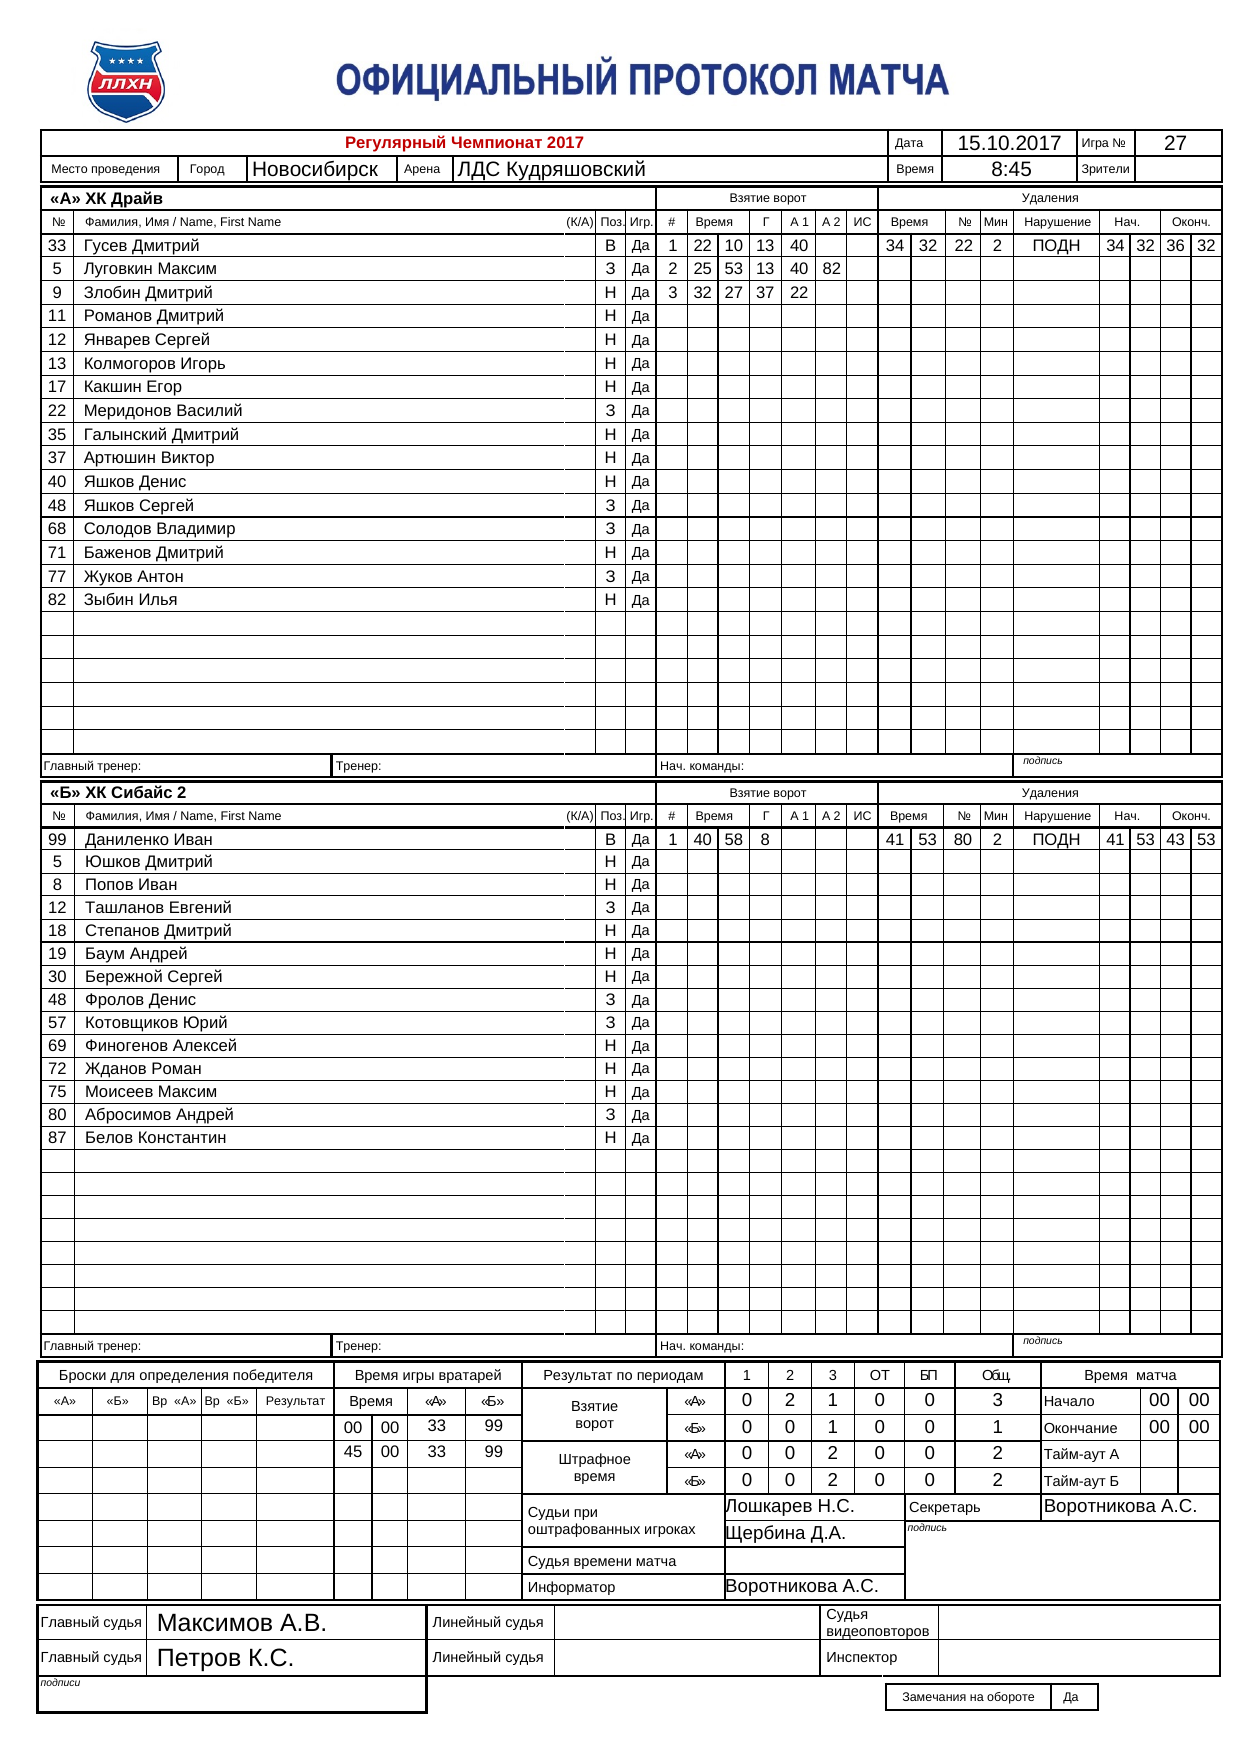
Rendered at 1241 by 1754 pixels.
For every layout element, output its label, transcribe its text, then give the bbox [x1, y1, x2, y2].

table_cell [688, 494, 717, 516]
table_cell [879, 1265, 910, 1287]
table_cell [879, 1104, 910, 1126]
table_cell [1100, 850, 1129, 872]
table_cell [1100, 1288, 1129, 1310]
table_cell [944, 1035, 980, 1057]
table_cell [782, 850, 815, 872]
table_cell [1192, 850, 1221, 872]
table_cell [750, 1219, 781, 1241]
table_cell «А» [668, 1389, 724, 1413]
table_cell [1014, 920, 1099, 941]
table_cell Игр. [626, 805, 655, 826]
table_cell [750, 920, 781, 941]
table_cell 2 [956, 1442, 1040, 1467]
table_cell [944, 966, 980, 987]
table_cell [688, 1242, 717, 1264]
table_cell [1100, 989, 1129, 1011]
table_cell [981, 588, 1013, 611]
table_cell [39, 1441, 92, 1467]
table_cell Н [596, 376, 625, 398]
table_cell Абросимов Андрей [75, 1104, 564, 1126]
table_cell [688, 874, 717, 895]
table_cell [148, 1416, 201, 1440]
table_header 27 [1136, 131, 1221, 155]
table_cell [750, 1012, 781, 1033]
table_cell [981, 281, 1013, 303]
table_cell [981, 920, 1013, 941]
table_cell [1161, 376, 1190, 398]
table_cell А 2 [816, 805, 846, 826]
table_cell 13 [750, 257, 781, 280]
table_cell [847, 659, 877, 682]
table_cell 40 [688, 829, 717, 849]
table_cell [816, 588, 846, 611]
table_cell [626, 1219, 655, 1241]
table_cell [847, 989, 877, 1011]
table_cell Линейный судья [428, 1640, 554, 1675]
table_cell Да [626, 1012, 655, 1033]
table_cell [688, 305, 717, 327]
table_cell 2 [769, 1389, 811, 1413]
table_cell [1161, 612, 1190, 634]
table_cell [816, 636, 846, 658]
table_cell [816, 446, 846, 469]
table_cell [847, 920, 877, 941]
table_cell (К/А) [565, 211, 595, 233]
table_cell [750, 1127, 781, 1149]
table_cell [944, 1196, 980, 1218]
table_cell [1192, 1173, 1221, 1195]
table_cell [847, 1196, 877, 1218]
table_cell [981, 1288, 1013, 1310]
table_cell [847, 305, 877, 327]
table_cell [1131, 257, 1160, 280]
table_cell [981, 989, 1013, 1011]
table_cell 22 [688, 235, 717, 256]
table_cell [1014, 305, 1099, 327]
table_cell [74, 636, 564, 658]
table_cell [373, 1547, 407, 1573]
picture [5, 28, 1179, 129]
table_cell [39, 1494, 92, 1520]
table_cell [782, 612, 815, 634]
table_cell [782, 305, 815, 327]
table_cell [596, 612, 625, 634]
table_cell [688, 659, 717, 682]
table_cell [847, 565, 877, 587]
table_cell [1131, 565, 1160, 587]
table_cell [944, 989, 980, 1011]
table_cell [750, 376, 781, 398]
table_cell [912, 850, 943, 872]
table_cell [879, 896, 910, 918]
table_cell З [596, 1012, 625, 1033]
table_cell Время [879, 211, 945, 233]
table_cell [1100, 683, 1129, 706]
table_cell [657, 541, 687, 564]
table_cell [75, 1288, 564, 1310]
table_cell [1161, 707, 1190, 729]
table_cell [335, 1547, 371, 1573]
table_cell [782, 423, 815, 445]
table_cell [847, 376, 877, 398]
table_cell [1192, 446, 1221, 469]
table_cell [626, 707, 655, 729]
table_cell [782, 1173, 815, 1195]
table_cell [816, 376, 846, 398]
table_cell 10 [719, 235, 749, 256]
table_cell [657, 352, 687, 374]
table_cell [981, 494, 1013, 516]
table_cell Оконч. [1161, 211, 1221, 233]
table_cell [944, 874, 980, 895]
table_cell [847, 446, 877, 469]
table_cell Жуков Антон [74, 565, 564, 587]
table_cell [1100, 659, 1129, 682]
table_cell Да [626, 1104, 655, 1126]
table_cell [565, 1242, 595, 1264]
table_cell [912, 1150, 943, 1172]
table_cell [565, 376, 595, 398]
table_cell 0 [855, 1415, 904, 1440]
table_cell 22 [782, 281, 815, 303]
table_cell [466, 1547, 521, 1573]
table_cell [750, 470, 781, 493]
table_cell Да [626, 896, 655, 918]
table_cell 82 [816, 257, 846, 280]
table_cell [626, 1242, 655, 1264]
table_cell [688, 989, 717, 1011]
table_cell З [596, 494, 625, 516]
table_cell [782, 707, 815, 729]
table_cell [1014, 1081, 1099, 1103]
table_cell [657, 1104, 687, 1126]
table_cell [657, 399, 687, 422]
table_cell [719, 1081, 749, 1103]
table_cell Галынский Дмитрий [74, 423, 564, 445]
table_cell [1192, 636, 1221, 658]
table_cell [1131, 399, 1160, 422]
table_cell [1161, 1219, 1190, 1241]
table_cell [1014, 659, 1099, 682]
table_cell [1131, 1081, 1160, 1103]
table_cell [750, 1242, 781, 1264]
table_cell [1014, 1035, 1099, 1057]
table_cell 00 [1179, 1389, 1219, 1413]
table_cell Главный судья [39, 1606, 146, 1639]
table_cell [879, 636, 910, 658]
table_cell Котовщиков Юрий [75, 1012, 564, 1033]
table_cell [1131, 896, 1160, 918]
table_cell [626, 683, 655, 706]
table_cell [719, 612, 749, 634]
table_cell [816, 1035, 846, 1057]
table_cell Баум Андрей [75, 943, 564, 964]
table_cell [257, 1494, 333, 1520]
table_cell [719, 920, 749, 941]
table_cell [565, 1058, 595, 1079]
table_cell [981, 446, 1013, 469]
table_cell В [596, 829, 625, 849]
table_cell 0 [855, 1468, 904, 1493]
table_cell [879, 376, 910, 398]
table_cell [879, 588, 910, 611]
table_cell [847, 636, 877, 658]
table_cell [688, 446, 717, 469]
table_cell Яшков Сергей [74, 494, 564, 516]
table_cell [782, 1012, 815, 1033]
table_cell Окончание [1042, 1415, 1140, 1440]
table_cell [939, 1606, 1219, 1639]
table_cell 32 [1131, 235, 1160, 256]
table_cell [912, 707, 945, 729]
table_cell [1131, 707, 1160, 729]
table_cell Зыбин Илья [74, 588, 564, 611]
table_cell 37 [42, 446, 73, 469]
table_cell [879, 920, 910, 941]
table_cell [657, 1288, 687, 1310]
table_cell [1161, 1104, 1190, 1126]
table_cell 18 [42, 920, 74, 941]
table_cell [688, 1173, 717, 1195]
table_cell [1131, 1012, 1160, 1033]
table_cell [981, 683, 1013, 706]
table_cell [719, 874, 749, 895]
table_cell [1161, 1035, 1190, 1057]
table_cell [719, 707, 749, 729]
table_cell [1161, 1196, 1190, 1218]
table_cell Время [889, 157, 941, 181]
table_cell Воротникова А.С. [726, 1575, 904, 1599]
table_cell [782, 1081, 815, 1103]
table_cell [879, 541, 910, 564]
table_cell [981, 659, 1013, 682]
table_cell [816, 966, 846, 987]
table_header «Б» ХК Сибайс 2 [42, 783, 655, 803]
table_cell Да [626, 1127, 655, 1149]
table_cell [981, 423, 1013, 445]
table_cell [879, 1150, 910, 1172]
table_cell 75 [42, 1081, 74, 1103]
table_cell [565, 1127, 595, 1149]
table_cell Нач. [1100, 211, 1160, 233]
table_cell [879, 1127, 910, 1149]
table_cell [816, 1058, 846, 1079]
table_cell [782, 920, 815, 941]
table_cell Фамилия, Имя / Name, First Name [74, 211, 565, 233]
table_cell Да [626, 850, 655, 872]
table_cell Н [596, 1127, 625, 1149]
table_cell [1161, 989, 1190, 1011]
table_cell [626, 1311, 655, 1333]
table_cell [1131, 1265, 1160, 1287]
table_cell 13 [42, 352, 73, 374]
table_cell [912, 1173, 943, 1195]
table_cell [688, 1012, 717, 1033]
table_cell [565, 1196, 595, 1218]
table_cell [1161, 281, 1190, 303]
table_cell [816, 920, 846, 941]
table_cell [981, 1104, 1013, 1126]
table_cell [816, 328, 846, 351]
table_cell [912, 1035, 943, 1057]
table_cell [657, 1127, 687, 1149]
table_cell [879, 1288, 910, 1310]
table_cell Н [596, 423, 625, 445]
table_cell [1014, 1104, 1099, 1126]
table_cell [847, 612, 877, 634]
table_cell [912, 896, 943, 918]
table_cell [1131, 683, 1160, 706]
table_cell [912, 1196, 943, 1218]
table_cell Тренер: [333, 755, 655, 776]
table_cell [782, 1288, 815, 1310]
table_cell Да [626, 565, 655, 587]
table_cell [1161, 399, 1190, 422]
table_cell Город [179, 157, 246, 181]
table_cell 37 [750, 281, 781, 303]
table_cell [1161, 683, 1190, 706]
table_cell [1100, 636, 1129, 658]
table_cell Злобин Дмитрий [74, 281, 564, 303]
table_cell [1100, 1104, 1129, 1126]
table_cell [944, 896, 980, 918]
table_cell 53 [912, 829, 943, 849]
table_cell ИС [847, 805, 877, 826]
table_cell [596, 1219, 625, 1241]
table_cell [626, 1196, 655, 1218]
table_cell [1100, 707, 1129, 729]
table_cell [879, 257, 910, 280]
table_cell [981, 1150, 1013, 1172]
table_cell [912, 659, 945, 682]
table_cell [565, 1311, 595, 1333]
table_cell [555, 1640, 819, 1675]
table_cell [847, 235, 877, 256]
table_cell [39, 1521, 92, 1546]
table_cell [750, 1196, 781, 1218]
table_header Регулярный Чемпионат 2017 [42, 131, 887, 155]
table_cell 12 [42, 896, 74, 918]
table_cell [1100, 1035, 1129, 1057]
table_cell Н [596, 305, 625, 327]
table_cell [782, 1035, 815, 1057]
table_cell [657, 1196, 687, 1218]
table_cell [750, 588, 781, 611]
table_cell подпись [1014, 755, 1221, 776]
table_cell [1161, 874, 1190, 895]
table_cell [879, 494, 910, 516]
table_cell 2 [956, 1468, 1040, 1493]
table_cell [1131, 328, 1160, 351]
table_header Время матча [1042, 1363, 1219, 1387]
table_cell [1131, 446, 1160, 469]
table_cell 5 [42, 850, 74, 872]
table_cell [1099, 1682, 1220, 1711]
table_cell [879, 707, 910, 729]
table_cell Г [750, 211, 781, 233]
table_cell Какшин Егор [74, 376, 564, 398]
table_cell [1161, 943, 1190, 964]
table_cell [1100, 612, 1129, 634]
table_cell [750, 612, 781, 634]
table_cell [75, 1196, 564, 1218]
table_cell [596, 1196, 625, 1218]
table_cell Н [596, 1035, 625, 1057]
table_cell [719, 1288, 749, 1310]
table_cell [688, 1081, 717, 1103]
table_cell Секретарь [906, 1495, 1040, 1520]
table_cell [816, 612, 846, 634]
table_cell [657, 328, 687, 351]
table_cell [657, 850, 687, 872]
table_cell Н [596, 850, 625, 872]
table_cell [912, 1219, 943, 1241]
table_cell [1100, 730, 1129, 753]
table_cell [782, 943, 815, 964]
table_cell Время [688, 805, 749, 826]
table_cell [816, 470, 846, 493]
table_cell [688, 1288, 717, 1310]
table_cell [912, 636, 945, 658]
table_cell 1 [657, 235, 687, 256]
table_cell [1131, 305, 1160, 327]
table_cell Да [626, 328, 655, 351]
table_cell [944, 920, 980, 941]
table_cell [565, 1104, 595, 1126]
table_cell подпись [906, 1522, 1219, 1599]
table_cell Н [596, 920, 625, 941]
table_cell [782, 352, 815, 374]
table_cell [847, 829, 877, 849]
table_cell [782, 470, 815, 493]
table_cell 32 [688, 281, 717, 303]
table_cell [750, 423, 781, 445]
table_cell [1192, 470, 1221, 493]
table_cell Белов Константин [75, 1127, 564, 1149]
table_cell [879, 1012, 910, 1033]
table_cell [1131, 850, 1160, 872]
table_cell Тренер: [333, 1335, 655, 1356]
table_cell «Б» [668, 1415, 724, 1440]
table_cell [75, 1265, 564, 1287]
table_cell [257, 1441, 333, 1467]
table_cell Да [626, 399, 655, 422]
table_cell [719, 399, 749, 422]
table_cell [719, 565, 749, 587]
table_cell [912, 423, 945, 445]
table_cell 1 [812, 1389, 854, 1413]
table_cell [912, 612, 945, 634]
table_cell [719, 494, 749, 516]
table_cell ПОДН [1014, 829, 1099, 849]
table_cell [816, 1104, 846, 1126]
table_cell Н [596, 541, 625, 564]
table_cell Судья видеоповторов [821, 1606, 938, 1639]
table_cell [1192, 1150, 1221, 1172]
table_cell [816, 281, 846, 303]
table_cell [782, 966, 815, 987]
table_cell [688, 966, 717, 987]
table_cell Новосибирск [248, 157, 396, 181]
table_cell [946, 659, 980, 682]
table_cell 36 [1161, 235, 1190, 256]
table_cell [946, 328, 980, 351]
table_cell [981, 565, 1013, 587]
table_cell [1131, 470, 1160, 493]
table_cell [944, 1058, 980, 1079]
table_cell [750, 874, 781, 895]
table_header 1 [726, 1363, 768, 1387]
table_cell [1100, 423, 1129, 445]
table_cell [816, 683, 846, 706]
table_cell Линейный судья [428, 1606, 554, 1639]
table_cell [1192, 1242, 1221, 1264]
table_cell [148, 1468, 201, 1493]
table_cell [750, 1173, 781, 1195]
table_cell [1131, 352, 1160, 374]
table_cell [657, 446, 687, 469]
table_cell [657, 376, 687, 398]
table_cell [1014, 470, 1099, 493]
table_cell [1014, 707, 1099, 729]
table_cell [782, 1311, 815, 1333]
table_cell [1014, 352, 1099, 374]
table_cell [148, 1494, 201, 1520]
table_cell [657, 659, 687, 682]
table_cell [879, 1242, 910, 1264]
table_cell [782, 989, 815, 1011]
table_cell [657, 588, 687, 611]
table_cell 2 [981, 829, 1013, 849]
table_header Взятие ворот [657, 783, 877, 803]
table_cell Да [626, 1035, 655, 1057]
table_cell [688, 730, 717, 753]
table_cell [847, 1035, 877, 1057]
table_cell 2 [657, 257, 687, 280]
table_cell 0 [726, 1389, 768, 1413]
table_cell 87 [42, 1127, 74, 1149]
table_cell [944, 1150, 980, 1172]
table_cell [981, 305, 1013, 327]
table_cell [879, 1081, 910, 1103]
table_cell [816, 707, 846, 729]
table_cell [596, 730, 625, 753]
table_cell [847, 966, 877, 987]
table_cell Даниленко Иван [75, 829, 564, 849]
table_cell [912, 1242, 943, 1264]
table_cell [912, 920, 943, 941]
table_cell [816, 659, 846, 682]
table_cell [750, 659, 781, 682]
table_cell [688, 850, 717, 872]
table_cell [688, 920, 717, 941]
table_cell [1131, 920, 1160, 941]
table_cell [565, 399, 595, 422]
table_cell [912, 874, 943, 895]
table_cell Да [626, 966, 655, 987]
table_cell [1014, 376, 1099, 398]
table_cell [565, 494, 595, 516]
table_cell [657, 920, 687, 941]
table_cell [847, 1311, 877, 1333]
table_cell [688, 518, 717, 540]
table_cell [719, 1173, 749, 1195]
table_cell [1161, 541, 1190, 564]
table_cell [944, 1081, 980, 1103]
table_cell Юшков Дмитрий [75, 850, 564, 872]
table_cell [1161, 1311, 1190, 1333]
table_cell [657, 1035, 687, 1057]
table_cell [782, 541, 815, 564]
table_cell 53 [719, 257, 749, 280]
table_cell [657, 423, 687, 445]
table_cell [42, 659, 73, 682]
table_cell [816, 305, 846, 327]
table_cell [750, 565, 781, 587]
table_cell [750, 730, 781, 753]
table_cell Да [626, 541, 655, 564]
table_cell [657, 683, 687, 706]
table_cell [1100, 588, 1129, 611]
table_cell [657, 565, 687, 587]
table_cell [1161, 850, 1190, 872]
table_cell [565, 636, 595, 658]
table_cell [1192, 896, 1221, 918]
table_cell [1100, 565, 1129, 587]
table_cell [1014, 850, 1099, 872]
table_cell [981, 612, 1013, 634]
table_cell [719, 636, 749, 658]
table_cell [912, 328, 945, 351]
table_cell [1100, 494, 1129, 516]
table_cell [847, 281, 877, 303]
table_cell [93, 1441, 147, 1467]
table_cell [1192, 659, 1221, 682]
table_cell Степанов Дмитрий [75, 920, 564, 941]
table_cell [657, 470, 687, 493]
table_cell [879, 1311, 910, 1333]
table_cell [565, 1012, 595, 1033]
table_cell [816, 235, 846, 256]
table_cell 40 [782, 257, 815, 280]
table_cell [816, 1150, 846, 1172]
table_cell Вр «Б» [202, 1389, 256, 1413]
table_cell Тайм-аут А [1042, 1441, 1140, 1467]
table_cell [944, 1265, 980, 1287]
table_cell [75, 1173, 564, 1195]
table_cell [1014, 588, 1099, 611]
table_cell [750, 1288, 781, 1310]
table_cell [847, 1288, 877, 1310]
table_cell [428, 1677, 882, 1711]
table_cell [782, 399, 815, 422]
table_cell 0 [769, 1468, 811, 1493]
table_cell [912, 1311, 943, 1333]
table_cell [1100, 966, 1129, 987]
table_cell [816, 541, 846, 564]
table_cell [912, 943, 943, 964]
table_header «А» ХК Драйв [42, 188, 655, 209]
table_cell [1161, 588, 1190, 611]
table_cell 22 [946, 235, 980, 256]
table_cell [1131, 541, 1160, 564]
table_cell ПОДН [1014, 235, 1099, 256]
table_cell 53 [1192, 829, 1221, 849]
table_cell [847, 352, 877, 374]
table_cell [657, 730, 687, 753]
table_cell [565, 1265, 595, 1287]
table_cell 35 [42, 423, 73, 445]
table_cell [750, 541, 781, 564]
table_cell [596, 1173, 625, 1195]
table_cell 33 [408, 1416, 465, 1440]
table_cell Да [626, 920, 655, 941]
table_cell [981, 1081, 1013, 1103]
table_header Удаления [879, 188, 1221, 209]
table_cell [688, 1127, 717, 1149]
table_cell [1179, 1441, 1219, 1467]
table_cell [1192, 328, 1221, 351]
table_cell [1192, 518, 1221, 540]
table_cell [1136, 157, 1221, 181]
table_cell [1192, 1219, 1221, 1241]
table_cell [879, 683, 910, 706]
table_cell [981, 730, 1013, 753]
table_cell [946, 376, 980, 398]
table_cell [816, 989, 846, 1011]
table_cell 00 [1179, 1415, 1219, 1440]
table_cell [565, 1219, 595, 1241]
table_cell [1100, 896, 1129, 918]
table_cell [1014, 257, 1099, 280]
table_cell [1192, 257, 1221, 280]
table_cell Результат [257, 1389, 333, 1413]
table_cell [565, 352, 595, 374]
table_cell [879, 966, 910, 987]
table_cell [39, 1547, 92, 1573]
table_cell Да [626, 494, 655, 516]
table_cell [42, 1219, 74, 1241]
table_cell 0 [905, 1415, 954, 1440]
table_cell [1131, 376, 1160, 398]
table_cell Арена [398, 157, 452, 181]
table_cell [879, 943, 910, 964]
table_cell [946, 518, 980, 540]
table_cell [626, 1288, 655, 1310]
table_cell [944, 850, 980, 872]
table_cell [879, 1058, 910, 1079]
table_cell [1014, 446, 1099, 469]
table_cell [816, 850, 846, 872]
table_cell 99 [466, 1416, 521, 1440]
table_cell [688, 1035, 717, 1057]
table_cell [750, 1150, 781, 1172]
table_cell [373, 1494, 407, 1520]
table_cell [879, 1219, 910, 1241]
table_cell [1192, 966, 1221, 987]
table_cell Начало [1042, 1389, 1140, 1413]
table_cell [847, 328, 877, 351]
table_cell [879, 281, 910, 303]
table_cell [466, 1574, 521, 1599]
table_cell [657, 896, 687, 918]
table_cell 57 [42, 1012, 74, 1033]
table_cell [1100, 1081, 1129, 1103]
table_cell [1192, 352, 1221, 374]
table_cell [847, 850, 877, 872]
table_cell [816, 518, 846, 540]
table_header Игра № [1078, 131, 1134, 155]
table_cell [847, 707, 877, 729]
table_header Да [1052, 1685, 1097, 1709]
table_cell [782, 328, 815, 351]
table_cell [912, 470, 945, 493]
table_cell [750, 399, 781, 422]
table_cell Нач. команды: [657, 755, 1012, 776]
table_cell Главный судья [39, 1640, 146, 1675]
table_cell Артюшин Виктор [74, 446, 564, 469]
table_cell Лошкарев Н.С. [726, 1495, 904, 1520]
table_cell Оконч. [1161, 805, 1221, 826]
table_cell [1131, 1127, 1160, 1149]
table_cell Н [596, 352, 625, 374]
table_cell [981, 943, 1013, 964]
table_cell [688, 1219, 717, 1241]
table_cell Да [626, 423, 655, 445]
table_cell [719, 1035, 749, 1057]
table_cell [42, 612, 73, 634]
table_cell [75, 1219, 564, 1241]
table_cell [1014, 1196, 1099, 1218]
table_cell [719, 470, 749, 493]
table_cell [719, 1265, 749, 1287]
table_cell [981, 376, 1013, 398]
table_cell [1192, 494, 1221, 516]
table_cell [596, 1265, 625, 1287]
table_cell [565, 659, 595, 682]
table_cell [912, 1265, 943, 1287]
table_cell [750, 850, 781, 872]
table_cell [1161, 1265, 1190, 1287]
table_cell [688, 707, 717, 729]
table_cell [565, 612, 595, 634]
table_cell 77 [42, 565, 73, 587]
table_cell [946, 352, 980, 374]
table_cell [847, 896, 877, 918]
table_cell [1161, 446, 1190, 469]
table_cell [726, 1548, 904, 1573]
table_cell [1131, 1242, 1160, 1264]
table_cell [847, 1012, 877, 1033]
table_cell Романов Дмитрий [74, 305, 564, 327]
table_cell [912, 730, 945, 753]
table_cell 34 [1100, 235, 1129, 256]
table_cell [946, 565, 980, 587]
table_cell [596, 659, 625, 682]
table_cell [565, 235, 595, 256]
table_cell [688, 1311, 717, 1333]
table_cell [782, 1127, 815, 1149]
table_cell [565, 1288, 595, 1310]
table_cell [565, 588, 595, 611]
table_cell [93, 1494, 147, 1520]
table_cell [719, 446, 749, 469]
table_cell 69 [42, 1035, 74, 1057]
table_cell [1014, 1219, 1099, 1241]
table_cell Время [335, 1389, 407, 1413]
table_cell [719, 850, 749, 872]
table_header Время игры вратарей [335, 1363, 521, 1387]
table_cell [373, 1574, 407, 1599]
table_cell [981, 541, 1013, 564]
table_cell [93, 1574, 147, 1599]
table_cell [981, 1311, 1013, 1333]
table_cell [847, 257, 877, 280]
table_cell [879, 565, 910, 587]
table_cell [565, 707, 595, 729]
table_cell [1131, 1150, 1160, 1172]
table_cell 33 [408, 1441, 465, 1467]
table_cell [1131, 943, 1160, 964]
table_cell [1161, 730, 1190, 753]
table_cell 80 [42, 1104, 74, 1126]
table_cell [42, 1150, 74, 1172]
table_cell 12 [42, 328, 73, 351]
table_cell [1161, 1288, 1190, 1310]
table_cell [1192, 1288, 1221, 1310]
table_cell [657, 966, 687, 987]
table_cell [688, 1058, 717, 1079]
table_cell [912, 1058, 943, 1079]
table_cell [944, 1219, 980, 1241]
table_cell [1014, 966, 1099, 987]
table_cell [981, 399, 1013, 422]
table_cell [688, 352, 717, 374]
table_cell [944, 1127, 980, 1149]
table_cell [42, 707, 73, 729]
table_cell [1192, 943, 1221, 964]
table_cell [946, 636, 980, 658]
table_cell Нарушение [1014, 211, 1099, 233]
table_cell [946, 588, 980, 611]
table_cell Да [626, 588, 655, 611]
table_cell [1131, 1035, 1160, 1057]
table_cell Игр. [626, 211, 655, 233]
table_cell [1100, 1242, 1129, 1264]
table_cell [657, 494, 687, 516]
table_cell [1192, 399, 1221, 422]
table_cell [750, 352, 781, 374]
table_cell [565, 328, 595, 351]
table_cell [719, 541, 749, 564]
table_cell Информатор [523, 1575, 724, 1599]
table_cell [1100, 281, 1129, 303]
table_cell [912, 989, 943, 1011]
table_cell 17 [42, 376, 73, 398]
table_cell 68 [42, 518, 73, 540]
table_cell [626, 1150, 655, 1172]
table_cell [946, 257, 980, 280]
table_cell [847, 1150, 877, 1172]
table_cell [565, 874, 595, 895]
table_cell [750, 683, 781, 706]
table_cell Н [596, 281, 625, 303]
table_cell [1131, 636, 1160, 658]
table_cell 32 [1192, 235, 1221, 256]
table_cell [1161, 352, 1190, 374]
table_cell 2 [812, 1468, 854, 1493]
table_cell [202, 1574, 256, 1599]
table_cell [1192, 730, 1221, 753]
table_cell [1141, 1468, 1177, 1493]
table_cell [1100, 446, 1129, 469]
table_cell [1192, 565, 1221, 587]
table_cell [1014, 730, 1099, 753]
table_cell Н [596, 1058, 625, 1079]
table_cell [847, 588, 877, 611]
table_cell [74, 659, 564, 682]
table_cell [657, 1150, 687, 1172]
table_cell Баженов Дмитрий [74, 541, 564, 564]
table_cell [257, 1416, 333, 1440]
table_cell [719, 1242, 749, 1264]
table_cell [912, 518, 945, 540]
table_cell 34 [879, 235, 910, 256]
table_cell [688, 328, 717, 351]
table_cell [657, 1219, 687, 1241]
table_cell [816, 1219, 846, 1241]
table_cell [750, 518, 781, 540]
table_cell 99 [42, 829, 74, 849]
table_cell [565, 829, 595, 849]
table_cell [944, 1173, 980, 1195]
table_cell [847, 683, 877, 706]
table_cell [912, 1012, 943, 1033]
table_cell Да [626, 518, 655, 540]
table_cell [1014, 896, 1099, 918]
table_cell [847, 1104, 877, 1126]
table_cell [596, 1242, 625, 1264]
table_cell [565, 966, 595, 987]
table_cell А 1 [782, 805, 815, 826]
table_cell Судья времени матча [523, 1548, 724, 1573]
table_cell [1192, 305, 1221, 327]
table_cell [42, 1288, 74, 1310]
table_cell [335, 1574, 371, 1599]
table_cell 2 [981, 235, 1013, 256]
table_cell [782, 1058, 815, 1079]
table_cell № [42, 805, 74, 826]
table_cell [719, 1311, 749, 1333]
table_cell З [596, 518, 625, 540]
table_cell [93, 1547, 147, 1573]
table_cell [879, 612, 910, 634]
table_cell [657, 305, 687, 327]
table_cell [1100, 1196, 1129, 1218]
table_cell [981, 1058, 1013, 1079]
table_cell 22 [42, 399, 73, 422]
table_cell [719, 683, 749, 706]
table_cell [657, 989, 687, 1011]
table_cell [1014, 636, 1099, 658]
table_cell [981, 1196, 1013, 1218]
table_cell [981, 1219, 1013, 1241]
table_cell [719, 943, 749, 964]
table_cell [750, 328, 781, 351]
table_cell [565, 518, 595, 540]
table_cell З [596, 399, 625, 422]
table_cell [74, 612, 564, 634]
table_cell [565, 565, 595, 587]
table_cell [750, 1058, 781, 1079]
table_cell [565, 730, 595, 753]
table_cell [719, 659, 749, 682]
table_cell [719, 989, 749, 1011]
table_cell [981, 707, 1013, 729]
table_cell [596, 683, 625, 706]
table_cell [719, 1012, 749, 1033]
table_cell [750, 305, 781, 327]
table_cell [688, 423, 717, 445]
table_cell Нач. [1100, 805, 1160, 826]
table_cell Вр «А» [148, 1389, 201, 1413]
table_cell [912, 376, 945, 398]
table_cell 72 [42, 1058, 74, 1079]
table_cell Поз. [596, 805, 625, 826]
table_cell [1161, 518, 1190, 540]
table_cell Да [626, 235, 655, 256]
table_cell [946, 707, 980, 729]
table_cell Да [626, 281, 655, 303]
table_cell [879, 328, 910, 351]
table_cell Да [626, 943, 655, 964]
table_cell [981, 328, 1013, 351]
table_cell Н [596, 874, 625, 895]
table_cell [1192, 423, 1221, 445]
table_cell [1100, 1012, 1129, 1033]
table_cell [816, 352, 846, 374]
table_cell [782, 1196, 815, 1218]
table_cell [1131, 730, 1160, 753]
table_header ОТ [855, 1363, 904, 1387]
table_cell [1192, 1035, 1221, 1057]
table_cell 00 [373, 1416, 407, 1440]
table_cell [981, 1012, 1013, 1033]
table_cell [1100, 257, 1129, 280]
table_cell Н [596, 446, 625, 469]
table_cell [879, 305, 910, 327]
table_cell [879, 470, 910, 493]
table_cell [1131, 989, 1160, 1011]
table_cell [565, 470, 595, 493]
table_cell [946, 305, 980, 327]
table_cell [1131, 494, 1160, 516]
table_cell Н [596, 943, 625, 964]
table_cell 0 [905, 1468, 954, 1493]
table_cell [1192, 683, 1221, 706]
table_cell 43 [1161, 829, 1190, 849]
table_cell 25 [688, 257, 717, 280]
table_cell Максимов А.В. [147, 1606, 425, 1639]
table_cell [688, 470, 717, 493]
table_cell [719, 328, 749, 351]
table_cell [1192, 1311, 1221, 1333]
table_cell Время [879, 805, 943, 826]
table_cell Главный тренер: [42, 755, 330, 776]
table_cell [373, 1521, 407, 1546]
table_cell Попов Иван [75, 874, 564, 895]
table_cell 19 [42, 943, 74, 964]
table_header Взятие ворот [657, 188, 877, 209]
table_cell [912, 257, 945, 280]
table_cell [1131, 612, 1160, 634]
table_cell 8 [42, 874, 74, 895]
table_header БП [905, 1363, 954, 1387]
table_cell Время [688, 211, 749, 233]
table_cell [657, 1311, 687, 1333]
table_cell [1014, 1242, 1099, 1264]
table_cell [782, 1219, 815, 1241]
table_cell [1131, 1058, 1160, 1079]
table_cell [1100, 305, 1129, 327]
table_cell [981, 1265, 1013, 1287]
table_cell [1014, 1058, 1099, 1079]
table_cell [719, 423, 749, 445]
table_cell [719, 352, 749, 374]
table_cell Воротникова А.С. [1042, 1495, 1219, 1520]
table_cell [1100, 518, 1129, 540]
table_cell [657, 612, 687, 634]
table_cell [626, 1173, 655, 1195]
table_cell [42, 1265, 74, 1287]
table_cell [1161, 896, 1190, 918]
table_cell [981, 1035, 1013, 1057]
table_cell [912, 966, 943, 987]
table_cell [1161, 1173, 1190, 1195]
table_cell [565, 305, 595, 327]
table_cell [912, 1081, 943, 1103]
table_cell «А» [408, 1389, 465, 1413]
table_cell [879, 730, 910, 753]
table_cell [912, 399, 945, 422]
table_cell [847, 399, 877, 422]
table_cell [1192, 376, 1221, 398]
table_cell Гусев Дмитрий [74, 235, 564, 256]
table_cell [782, 1242, 815, 1264]
table_cell Петров К.С. [147, 1640, 425, 1675]
table_cell [1100, 1058, 1129, 1079]
table_cell [42, 1311, 74, 1333]
table_cell Инспектор [821, 1640, 938, 1675]
table_cell [626, 612, 655, 634]
table_cell [879, 352, 910, 374]
table_cell [565, 257, 595, 280]
table_cell [912, 683, 945, 706]
table_cell [1192, 1058, 1221, 1079]
table_cell Да [626, 829, 655, 849]
table_cell 0 [855, 1389, 904, 1413]
table_cell Жданов Роман [75, 1058, 564, 1079]
table_cell [981, 1127, 1013, 1149]
table_cell [912, 305, 945, 327]
table_cell [1161, 1127, 1190, 1149]
table_cell [879, 850, 910, 872]
table_cell Н [596, 470, 625, 493]
table_cell [688, 1196, 717, 1218]
table_cell [1014, 1311, 1099, 1333]
table_cell [688, 1150, 717, 1172]
table_cell Да [626, 352, 655, 374]
table_cell [1161, 920, 1190, 941]
table_cell [1161, 636, 1190, 658]
table_cell [912, 1127, 943, 1149]
table_cell [1161, 1012, 1190, 1033]
table_cell [1192, 281, 1221, 303]
table_cell [879, 518, 910, 540]
table_cell № [944, 805, 980, 826]
table_cell [879, 1035, 910, 1057]
table_cell [657, 707, 687, 729]
table_cell [946, 470, 980, 493]
table_cell [750, 1035, 781, 1057]
table_cell [719, 305, 749, 327]
table_cell [596, 1311, 625, 1333]
table_cell [466, 1468, 521, 1493]
table_cell [596, 707, 625, 729]
table_cell З [596, 896, 625, 918]
table_cell [981, 257, 1013, 280]
table_cell [816, 1265, 846, 1287]
table_cell [912, 588, 945, 611]
table_cell [944, 1242, 980, 1264]
table_cell [688, 636, 717, 658]
table_cell [1100, 541, 1129, 564]
table_header Удаления [879, 783, 1221, 803]
table_cell [42, 636, 73, 658]
table_cell [1100, 1219, 1129, 1241]
table_cell [912, 1288, 943, 1310]
table_cell [657, 636, 687, 658]
table_cell [1100, 1311, 1129, 1333]
table_header Общ. [956, 1363, 1040, 1387]
table_cell [719, 1150, 749, 1172]
table_cell [912, 1104, 943, 1126]
table_cell [1014, 1012, 1099, 1033]
table_cell [782, 1150, 815, 1172]
table_cell [750, 1265, 781, 1287]
table_cell Мин [981, 211, 1013, 233]
table_cell [335, 1521, 371, 1546]
table_cell Н [596, 328, 625, 351]
table_cell Бережной Сергей [75, 966, 564, 987]
table_cell [750, 707, 781, 729]
table_cell 5 [42, 257, 73, 280]
table_cell [688, 1265, 717, 1287]
table_cell А 2 [816, 211, 846, 233]
table_cell [688, 683, 717, 706]
table_cell Взятие ворот [523, 1389, 666, 1440]
table_cell [408, 1494, 465, 1520]
table_cell [946, 683, 980, 706]
table_cell [408, 1574, 465, 1599]
table_cell [688, 588, 717, 611]
table_cell [39, 1574, 92, 1599]
table_cell 32 [912, 235, 945, 256]
table_cell Меридонов Василий [74, 399, 564, 422]
table_cell [1131, 1288, 1160, 1310]
table_cell [879, 1173, 910, 1195]
table_cell [912, 541, 945, 564]
table_cell [750, 896, 781, 918]
table_cell [74, 730, 564, 753]
table_cell [565, 541, 595, 564]
table_cell [816, 399, 846, 422]
table_cell Да [626, 376, 655, 398]
table_cell [879, 1196, 910, 1218]
table_cell А 1 [782, 211, 815, 233]
table_cell [816, 494, 846, 516]
table_cell [1100, 874, 1129, 895]
table_cell [719, 376, 749, 398]
table_cell [1100, 470, 1129, 493]
table_cell [782, 494, 815, 516]
table_cell [981, 1242, 1013, 1264]
table_cell [944, 943, 980, 964]
table_cell Январев Сергей [74, 328, 564, 351]
table_cell [782, 636, 815, 658]
table_cell Да [626, 1081, 655, 1103]
table_cell [42, 730, 73, 753]
table_cell 33 [42, 235, 73, 256]
table_cell 1 [956, 1415, 1040, 1440]
table_cell [626, 636, 655, 658]
table_cell [565, 1173, 595, 1195]
table_cell 41 [1100, 829, 1129, 849]
table_cell [1161, 1150, 1190, 1172]
table_cell [565, 943, 595, 964]
table_cell [466, 1521, 521, 1546]
table_cell № [946, 211, 980, 233]
table_cell [816, 1173, 846, 1195]
table_cell 0 [855, 1442, 904, 1467]
table_cell 45 [335, 1441, 371, 1467]
table_cell [750, 943, 781, 964]
table_cell [408, 1547, 465, 1573]
table_cell [847, 470, 877, 493]
table_cell [1014, 281, 1099, 303]
table_cell [847, 423, 877, 445]
table_cell 71 [42, 541, 73, 564]
table_cell # [657, 805, 687, 826]
table_cell [42, 683, 73, 706]
table_cell Место проведения [42, 157, 177, 181]
table_cell [847, 1058, 877, 1079]
table_cell [1014, 541, 1099, 564]
table_cell [75, 1150, 564, 1172]
table_cell Н [596, 588, 625, 611]
table_cell Солодов Владимир [74, 518, 564, 540]
table_cell [626, 1265, 655, 1287]
table_cell [657, 1173, 687, 1195]
table_cell [688, 541, 717, 564]
table_cell 53 [1131, 829, 1160, 849]
table_cell [816, 829, 846, 849]
table_cell 8:45 [943, 157, 1076, 181]
table_cell Зрители [1078, 157, 1134, 181]
table_cell [1161, 966, 1190, 987]
table_cell [657, 1265, 687, 1287]
table_cell [202, 1441, 256, 1467]
table_cell [39, 1468, 92, 1493]
table_cell Фамилия, Имя / Name, First Name [75, 805, 565, 826]
table_cell Да [626, 305, 655, 327]
table_cell подписи [39, 1677, 425, 1711]
table_cell [565, 989, 595, 1011]
table_cell [657, 1242, 687, 1264]
table_cell Судьи при оштрафованных игроках [523, 1495, 724, 1546]
table_cell [1131, 874, 1160, 895]
table_cell [466, 1494, 521, 1520]
table_cell [1014, 328, 1099, 351]
table_cell [719, 730, 749, 753]
table_cell [847, 518, 877, 540]
table_cell 0 [905, 1389, 954, 1413]
table_cell [1014, 989, 1099, 1011]
table_cell [847, 1242, 877, 1264]
table_cell Яшков Денис [74, 470, 564, 493]
table_cell [879, 659, 910, 682]
table_cell [981, 352, 1013, 374]
table_cell Да [626, 989, 655, 1011]
table_cell [565, 896, 595, 918]
table_cell [1161, 305, 1190, 327]
table_cell [596, 1288, 625, 1310]
table_cell [750, 636, 781, 658]
table_cell [750, 1311, 781, 1333]
table_cell [565, 683, 595, 706]
table_cell [1192, 588, 1221, 611]
table_cell [1131, 1311, 1160, 1333]
table_cell [946, 281, 980, 303]
table_cell [1161, 659, 1190, 682]
table_cell [1014, 874, 1099, 895]
table_cell [565, 423, 595, 445]
table_cell [1131, 518, 1160, 540]
table_cell [816, 1288, 846, 1310]
table_cell [688, 399, 717, 422]
table_cell [1161, 423, 1190, 445]
table_cell [1014, 1288, 1099, 1310]
table_cell «Б» [93, 1389, 147, 1413]
table_cell [1014, 518, 1099, 540]
table_cell Поз. [596, 211, 625, 233]
table_cell [148, 1547, 201, 1573]
table_cell [946, 494, 980, 516]
table_cell [946, 423, 980, 445]
table_cell [847, 1173, 877, 1195]
table_cell [688, 943, 717, 964]
table_cell [1100, 328, 1129, 351]
table_cell [75, 1242, 564, 1264]
table_cell Н [596, 966, 625, 987]
table_cell [719, 1127, 749, 1149]
table_cell [39, 1416, 92, 1440]
table_cell [257, 1468, 333, 1493]
table_cell [944, 1104, 980, 1126]
table_cell [688, 376, 717, 398]
table_cell [981, 518, 1013, 540]
table_cell [782, 683, 815, 706]
table_cell [816, 896, 846, 918]
table_cell [981, 966, 1013, 987]
table_cell [981, 874, 1013, 895]
table_cell [1141, 1441, 1177, 1467]
table_cell [1192, 920, 1221, 941]
table_cell [42, 1196, 74, 1218]
table_cell [816, 1242, 846, 1264]
table_cell [1131, 1219, 1160, 1241]
table_cell [1014, 683, 1099, 706]
table_cell [565, 446, 595, 469]
table_cell [1192, 707, 1221, 729]
table_cell [202, 1468, 256, 1493]
table_cell [981, 470, 1013, 493]
table_cell [74, 707, 564, 729]
table_cell [657, 1058, 687, 1079]
table_cell [883, 1677, 1220, 1681]
table_cell № [42, 211, 73, 233]
table_cell [93, 1468, 147, 1493]
table_header 3 [812, 1363, 854, 1387]
table_cell [944, 1288, 980, 1310]
table_cell [946, 541, 980, 564]
table_cell [257, 1521, 333, 1546]
table_header 2 [769, 1363, 811, 1387]
table_cell [202, 1494, 256, 1520]
table_cell [74, 683, 564, 706]
table_cell [782, 874, 815, 895]
table_cell [1014, 1173, 1099, 1195]
table_cell [688, 565, 717, 587]
table_cell [782, 829, 815, 849]
table_cell [750, 446, 781, 469]
table_cell [1100, 1127, 1129, 1149]
table_cell (К/А) [565, 805, 595, 826]
table_cell [782, 446, 815, 469]
table_cell [816, 1196, 846, 1218]
table_cell [1100, 1173, 1129, 1195]
table_cell Луговкин Максим [74, 257, 564, 280]
table_cell [1100, 1150, 1129, 1172]
table_cell [750, 966, 781, 987]
table_cell [1179, 1468, 1219, 1493]
table_cell Моисеев Максим [75, 1081, 564, 1103]
table_cell [1131, 423, 1160, 445]
table_cell [555, 1606, 819, 1639]
table_cell [946, 612, 980, 634]
table_cell [912, 494, 945, 516]
table_cell 0 [726, 1442, 768, 1467]
table_cell Щербина Д.А. [726, 1521, 904, 1546]
table_cell [1014, 1127, 1099, 1149]
table_cell [626, 730, 655, 753]
table_cell [719, 966, 749, 987]
table_cell 0 [726, 1468, 768, 1493]
table_cell [257, 1547, 333, 1573]
table_cell 80 [944, 829, 980, 849]
table_cell [688, 612, 717, 634]
table_cell [879, 989, 910, 1011]
table_cell Ташланов Евгений [75, 896, 564, 918]
table_cell [782, 518, 815, 540]
table_cell [657, 943, 687, 964]
table_cell [847, 943, 877, 964]
table_cell Колмогоров Игорь [74, 352, 564, 374]
table_cell [1192, 1081, 1221, 1103]
table_cell Да [626, 446, 655, 469]
table_cell [1192, 1265, 1221, 1287]
table_cell 2 [812, 1442, 854, 1467]
table_header 15.10.2017 [943, 131, 1076, 155]
table_cell [565, 1035, 595, 1057]
table_cell [981, 636, 1013, 658]
table_cell 1 [657, 829, 687, 849]
table_cell [335, 1468, 371, 1493]
table_cell [657, 518, 687, 540]
table_cell [1192, 874, 1221, 895]
table_cell 99 [466, 1441, 521, 1467]
table_cell [1192, 541, 1221, 564]
table_cell 0 [905, 1442, 954, 1467]
table_cell [782, 896, 815, 918]
table_cell [847, 730, 877, 753]
table_cell 58 [719, 829, 749, 849]
table_cell Да [626, 874, 655, 895]
table_cell # [657, 211, 687, 233]
table_cell [565, 1081, 595, 1103]
table_cell [688, 1104, 717, 1126]
table_cell [1100, 943, 1129, 964]
table_cell [719, 518, 749, 540]
table_cell [1014, 612, 1099, 634]
table_cell [816, 874, 846, 895]
table_cell 82 [42, 588, 73, 611]
table_cell [1161, 1242, 1190, 1264]
table_cell 40 [42, 470, 73, 493]
table_cell [1161, 1081, 1190, 1103]
table_cell [657, 1081, 687, 1103]
table_cell [750, 494, 781, 516]
table_cell [939, 1640, 1219, 1675]
table_cell [912, 446, 945, 469]
table_cell [1014, 399, 1099, 422]
table_cell Главный тренер: [42, 1335, 330, 1356]
table_cell Да [626, 257, 655, 280]
table_cell «Б » [466, 1389, 521, 1413]
table_cell [657, 1012, 687, 1033]
table_cell [1161, 257, 1190, 280]
table_cell [946, 399, 980, 422]
table_cell З [596, 989, 625, 1011]
table_cell Фролов Денис [75, 989, 564, 1011]
table_cell ЛДС Кудряшовский [454, 157, 887, 181]
table_cell [1131, 966, 1160, 987]
table_cell [93, 1521, 147, 1546]
table_cell 8 [750, 829, 781, 849]
table_cell [879, 446, 910, 469]
table_cell [719, 1104, 749, 1126]
table_cell [719, 1219, 749, 1241]
table_cell [408, 1468, 465, 1493]
table_cell [202, 1521, 256, 1546]
table_cell [782, 730, 815, 753]
table_cell 30 [42, 966, 74, 987]
table_cell [816, 423, 846, 445]
table_cell «Б» [668, 1468, 724, 1493]
table_cell [565, 281, 595, 303]
table_cell В [596, 235, 625, 256]
table_cell [373, 1468, 407, 1493]
table_cell [816, 1311, 846, 1333]
table_cell [981, 850, 1013, 872]
table_cell [879, 874, 910, 895]
table_cell [1014, 565, 1099, 587]
table_cell [750, 1081, 781, 1103]
table_cell ИС [847, 211, 877, 233]
table_cell З [596, 565, 625, 587]
table_cell 27 [719, 281, 749, 303]
table_header Замечания на обороте [887, 1685, 1050, 1709]
table_cell 0 [769, 1415, 811, 1440]
table_cell Мин [981, 805, 1013, 826]
table_cell 0 [769, 1442, 811, 1467]
table_cell З [596, 257, 625, 280]
table_cell [782, 659, 815, 682]
table_cell [816, 565, 846, 587]
table_cell [946, 446, 980, 469]
table_cell [782, 588, 815, 611]
table_cell 3 [657, 281, 687, 303]
table_cell [946, 730, 980, 753]
table_cell [1014, 943, 1099, 964]
table_cell «А» [668, 1442, 724, 1467]
table_header Результат по периодам [523, 1363, 724, 1387]
table_cell З [596, 1104, 625, 1126]
table_cell Штрафное время [523, 1442, 666, 1493]
table_cell [626, 659, 655, 682]
table_cell [847, 1081, 877, 1103]
table_cell [1161, 470, 1190, 493]
table_cell [719, 896, 749, 918]
table_cell [1161, 494, 1190, 516]
table_cell [565, 850, 595, 872]
table_cell [257, 1574, 333, 1599]
table_cell [719, 1058, 749, 1079]
table_cell [981, 1173, 1013, 1195]
table_cell [847, 1219, 877, 1241]
table_cell [148, 1574, 201, 1599]
table_cell [847, 1265, 877, 1287]
table_cell [912, 352, 945, 374]
table_cell [565, 920, 595, 941]
table_cell Финогенов Алексей [75, 1035, 564, 1057]
table_cell [1161, 1058, 1190, 1079]
table_cell [148, 1521, 201, 1546]
table_cell [1161, 565, 1190, 587]
table_cell [148, 1441, 201, 1467]
table_cell 00 [335, 1416, 371, 1440]
table_cell [596, 636, 625, 658]
table_cell [657, 874, 687, 895]
table_cell [1192, 1012, 1221, 1033]
table_cell [782, 1265, 815, 1287]
table_cell [816, 730, 846, 753]
table_cell 41 [879, 829, 910, 849]
table_cell [1100, 1265, 1129, 1287]
table_cell [1161, 328, 1190, 351]
table_cell Нарушение [1014, 805, 1099, 826]
table_cell 0 [726, 1415, 768, 1440]
table_cell [1014, 423, 1099, 445]
table_cell 00 [373, 1441, 407, 1467]
table_cell [847, 494, 877, 516]
table_cell [912, 565, 945, 587]
table_cell [944, 1012, 980, 1033]
table_cell [42, 1173, 74, 1195]
table_cell 13 [750, 235, 781, 256]
table_cell [750, 1104, 781, 1126]
table_cell [719, 588, 749, 611]
table_cell [1131, 588, 1160, 611]
table_cell [565, 1150, 595, 1172]
table_cell [816, 1081, 846, 1103]
table_cell [1131, 281, 1160, 303]
table_header Дата [889, 131, 941, 155]
table_cell Тайм-аут Б [1042, 1468, 1140, 1493]
table_cell Да [626, 470, 655, 493]
table_cell [782, 1104, 815, 1126]
table_cell 9 [42, 281, 73, 303]
table_cell [1100, 352, 1129, 374]
table_cell 11 [42, 305, 73, 327]
table_cell [1014, 494, 1099, 516]
table_cell [1192, 612, 1221, 634]
table_cell [816, 1012, 846, 1033]
table_cell [408, 1521, 465, 1546]
table_cell [1192, 1104, 1221, 1126]
table_cell [750, 989, 781, 1011]
table_cell 00 [1141, 1415, 1177, 1440]
table_cell [847, 541, 877, 564]
table_cell [335, 1494, 371, 1520]
table_cell [75, 1311, 564, 1333]
table_cell подпись [1014, 1335, 1221, 1356]
table_cell [1131, 1196, 1160, 1218]
table_cell [847, 874, 877, 895]
table_cell «А» [39, 1389, 92, 1413]
table_cell [1131, 1173, 1160, 1195]
table_cell [879, 399, 910, 422]
table_cell [912, 281, 945, 303]
table_cell [1100, 920, 1129, 941]
table_cell Да [626, 1058, 655, 1079]
table_cell [1014, 1150, 1099, 1172]
table_cell [1100, 399, 1129, 422]
table_cell 48 [42, 989, 74, 1011]
table_cell [847, 1127, 877, 1149]
table_cell [1131, 1104, 1160, 1126]
table_cell Нач. команды: [657, 1335, 1012, 1356]
table_cell [1192, 989, 1221, 1011]
table_cell 00 [1141, 1389, 1177, 1413]
table_cell [816, 1127, 846, 1149]
table_cell 3 [956, 1389, 1040, 1413]
table_cell Н [596, 1081, 625, 1103]
table_cell [1192, 1196, 1221, 1218]
table_cell [202, 1416, 256, 1440]
table_cell 40 [782, 235, 815, 256]
table_cell [879, 423, 910, 445]
table_cell [944, 1311, 980, 1333]
table_cell [782, 565, 815, 587]
table_cell 48 [42, 494, 73, 516]
table_cell [719, 1196, 749, 1218]
table_cell [1192, 1127, 1221, 1149]
table_cell [93, 1416, 147, 1440]
table_cell [688, 896, 717, 918]
table_cell 1 [812, 1415, 854, 1440]
table_cell [1131, 659, 1160, 682]
table_cell [596, 1150, 625, 1172]
table_cell [42, 1242, 74, 1264]
table_header Броски для определения победителя [39, 1363, 333, 1387]
table_cell [981, 896, 1013, 918]
table_cell Г [750, 805, 781, 826]
table_cell [1100, 376, 1129, 398]
table_cell [782, 376, 815, 398]
table_cell [202, 1547, 256, 1573]
table_cell [816, 943, 846, 964]
table_cell [1014, 1265, 1099, 1287]
